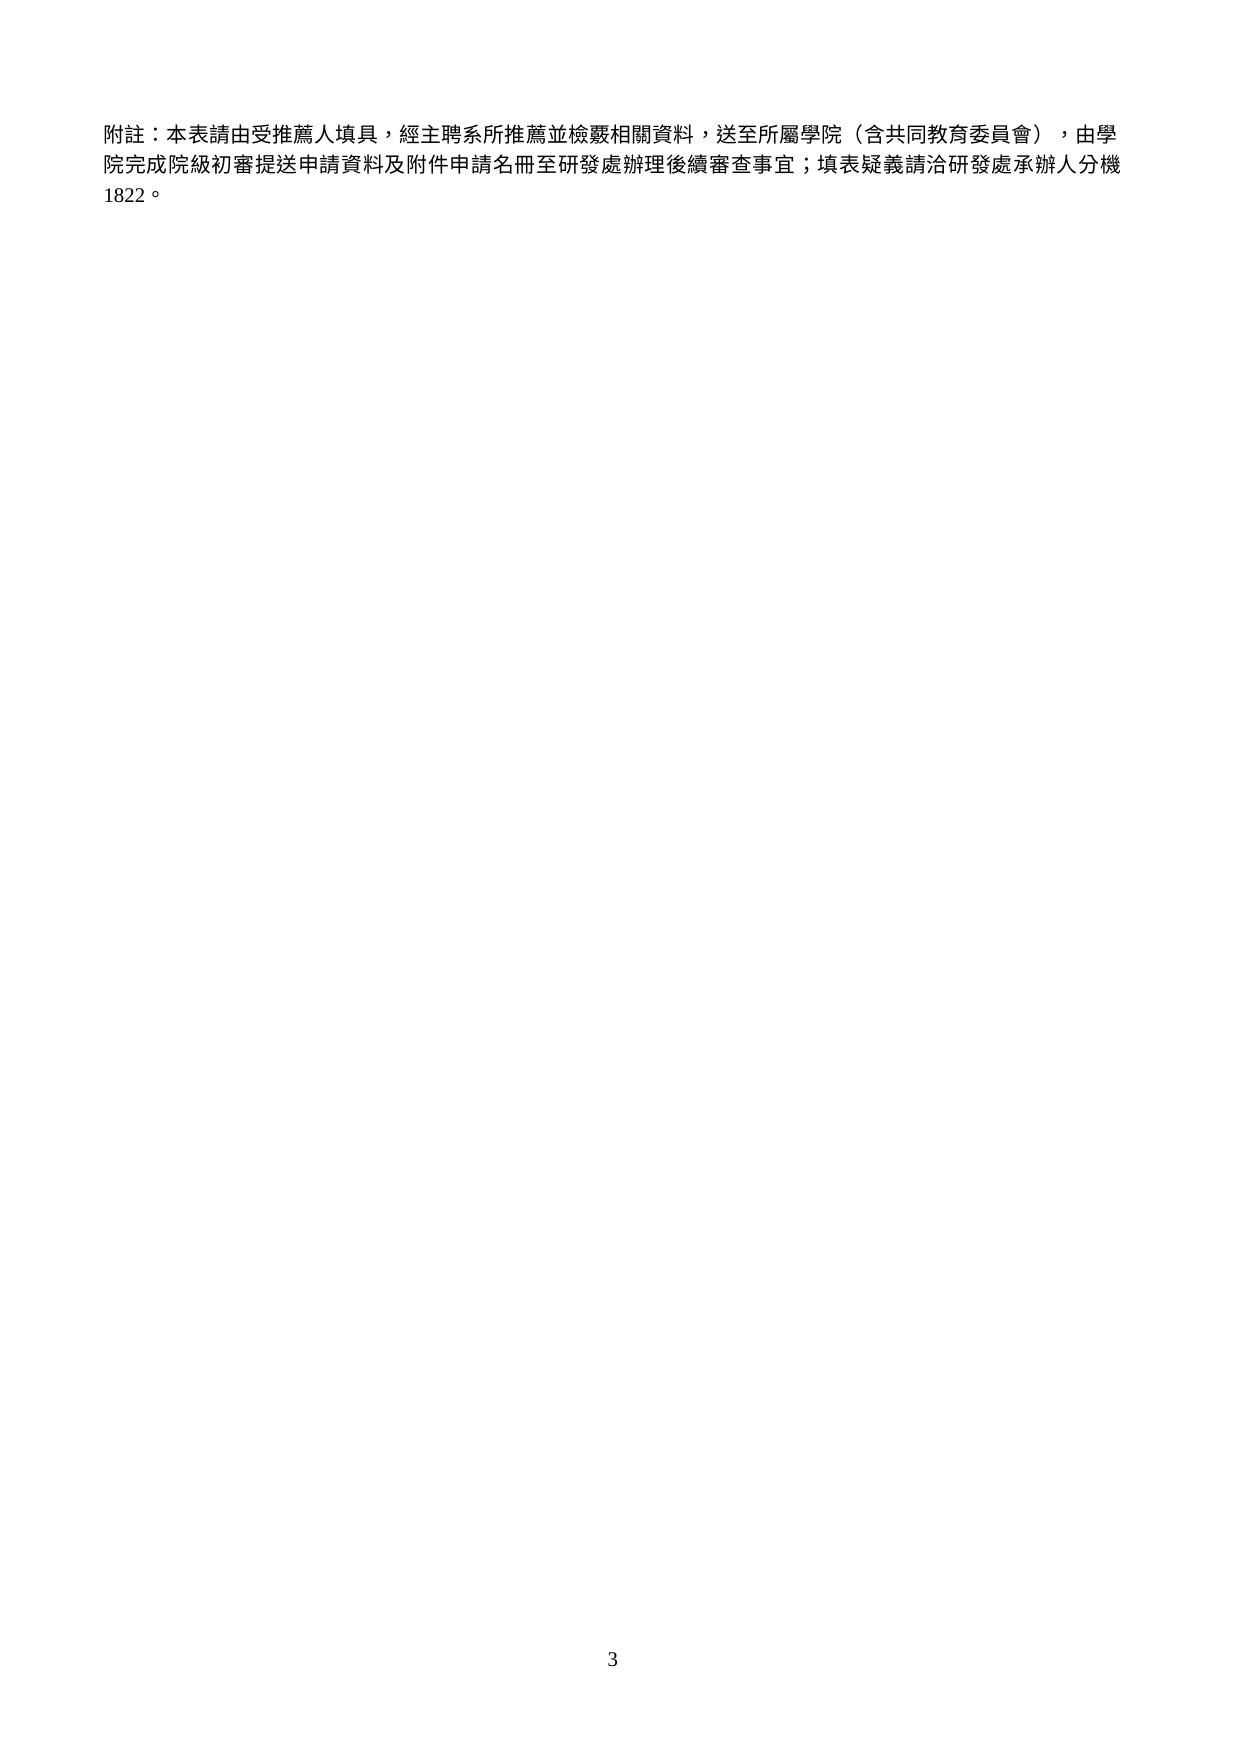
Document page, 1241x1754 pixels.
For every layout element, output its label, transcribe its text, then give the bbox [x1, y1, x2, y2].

text 附註：本表請由受推薦人填具，經主聘系所推薦並檢覈相關資料，送至所屬學院（含共同教育委員會），由學院完成院級初審提送申請資料及附件申請名冊至研發處辦理後續審查事宜；填表疑義請洽研發處承辦人分機1822。 [103, 118, 1122, 209]
